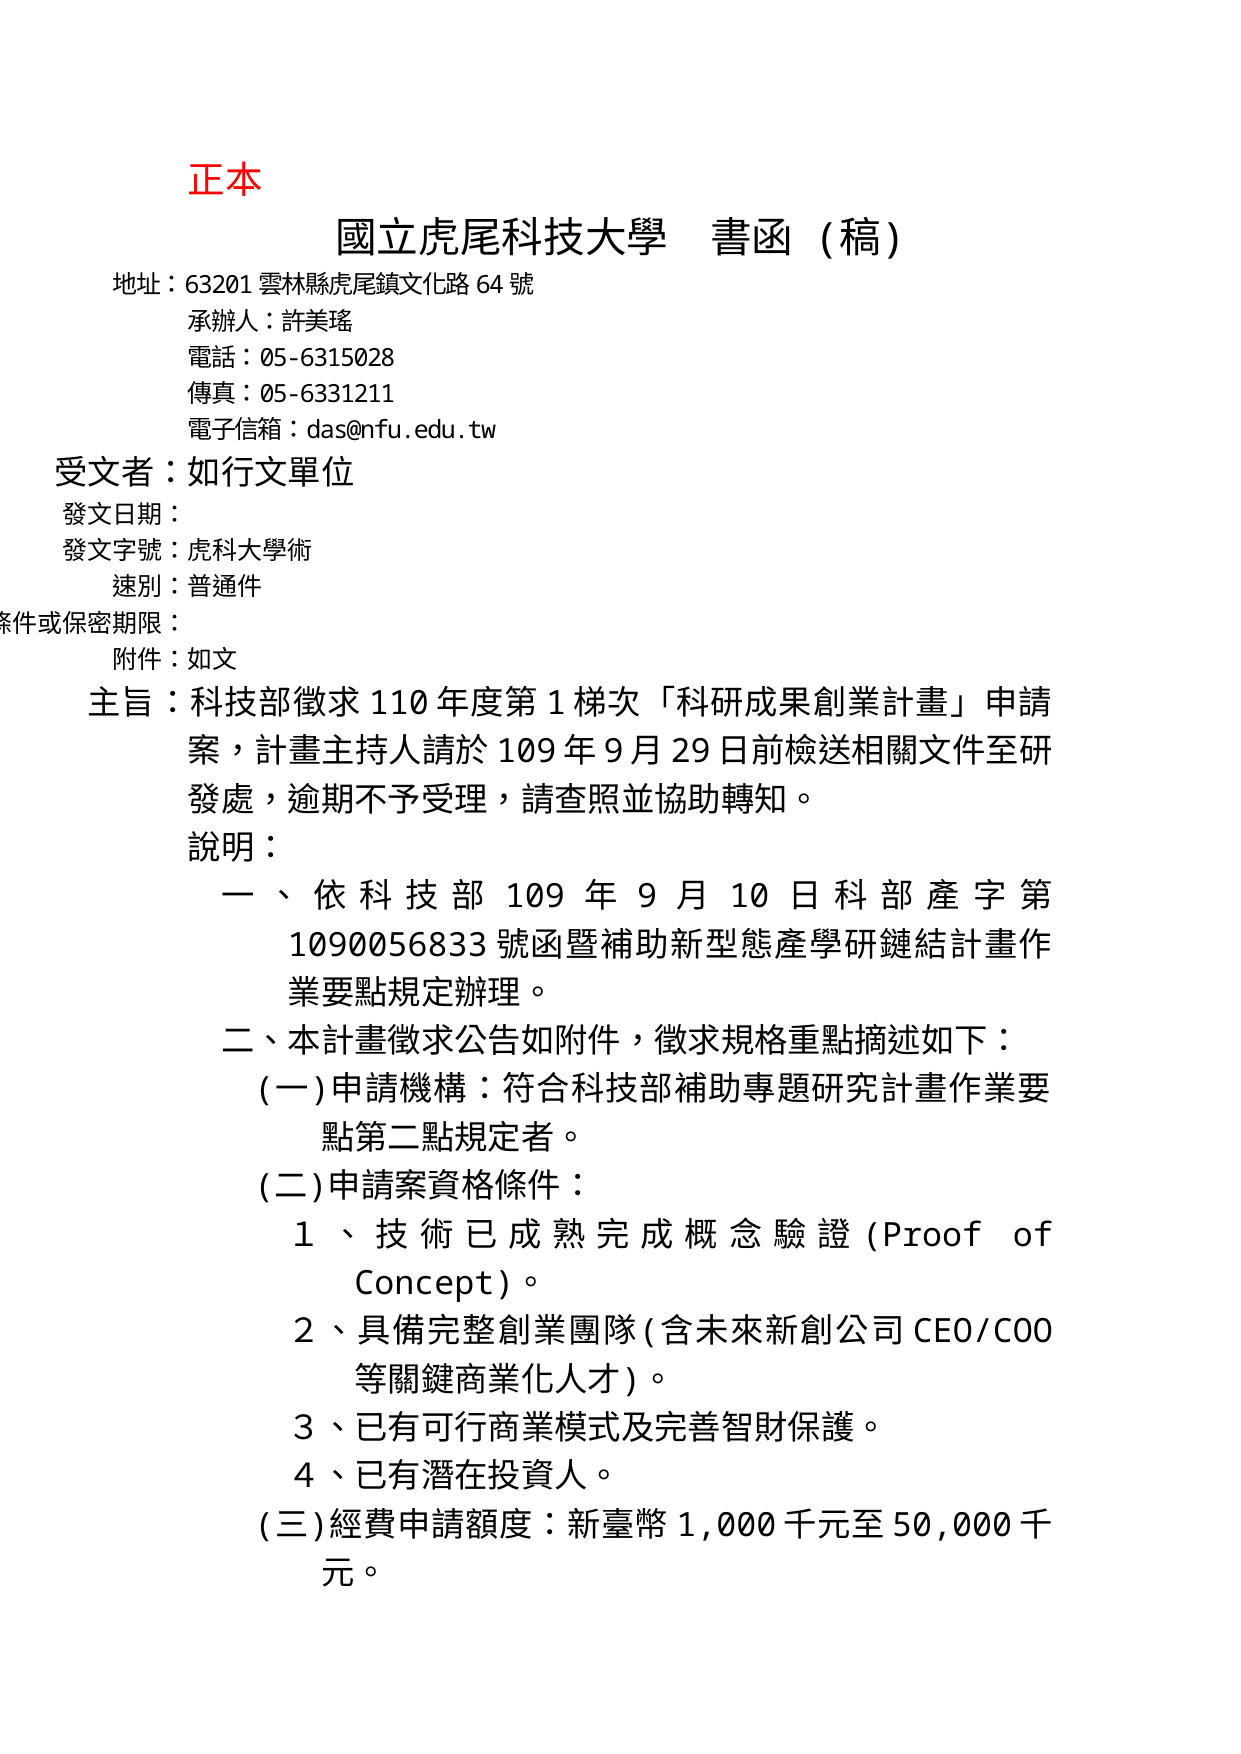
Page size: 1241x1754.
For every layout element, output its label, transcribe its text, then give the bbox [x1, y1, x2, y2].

text 密等及解密條件或保密期限： [0, 603, 1053, 639]
text (二)申請案資格條件： [254, 1159, 1053, 1207]
text １、技術已成熟完成概念驗證(Proof of Concept)。 [287, 1207, 1053, 1304]
text 發文字號：虎科大學術 [62, 531, 1053, 567]
text 正本 [187, 150, 1053, 204]
text 主旨：科技部徵求110年度第1梯次「科研成果創業計畫」申請案，計畫主持人請於109年9月29日前檢送相關文件至研發處，逾期不予受理，請查照並協助轉知。 [87, 676, 1053, 821]
text 附件：如文 [112, 639, 1053, 676]
text 一、依科技部109年9月10日科部產字第1090056833號函暨補助新型態產學研鏈結計畫作業要點規定辦理。 [221, 869, 1053, 1014]
text 傳真：05-6331211 [187, 373, 1053, 410]
text 速別：普通件 [112, 567, 1053, 603]
text 地址：63201雲林縣虎尾鎮文化路64號 [112, 265, 1053, 301]
text 電話：05-6315028 [187, 337, 1053, 373]
text (三)經費申請額度：新臺幣1,000千元至50,000千元。 [254, 1497, 1053, 1594]
text 電子信箱：das@nfu.edu.tw [187, 410, 1053, 446]
text 發文日期： [62, 494, 1053, 531]
text 二、本計畫徵求公告如附件，徵求規格重點摘述如下： [221, 1014, 1053, 1062]
text 國立虎尾科技大學 書函 (稿) [187, 204, 1053, 265]
text 承辦人：許美瑤 [187, 301, 1053, 337]
text (一)申請機構：符合科技部補助專題研究計畫作業要點第二點規定者。 [254, 1062, 1053, 1159]
text ２、具備完整創業團隊(含未來新創公司CEO/COO等關鍵商業化人才)。 [287, 1304, 1053, 1401]
text 受文者：如行文單位 [54, 446, 1053, 494]
text ３、已有可行商業模式及完善智財保護。 [287, 1401, 1053, 1449]
text ４、已有潛在投資人。 [287, 1449, 1053, 1497]
text 說明： [187, 821, 1053, 869]
